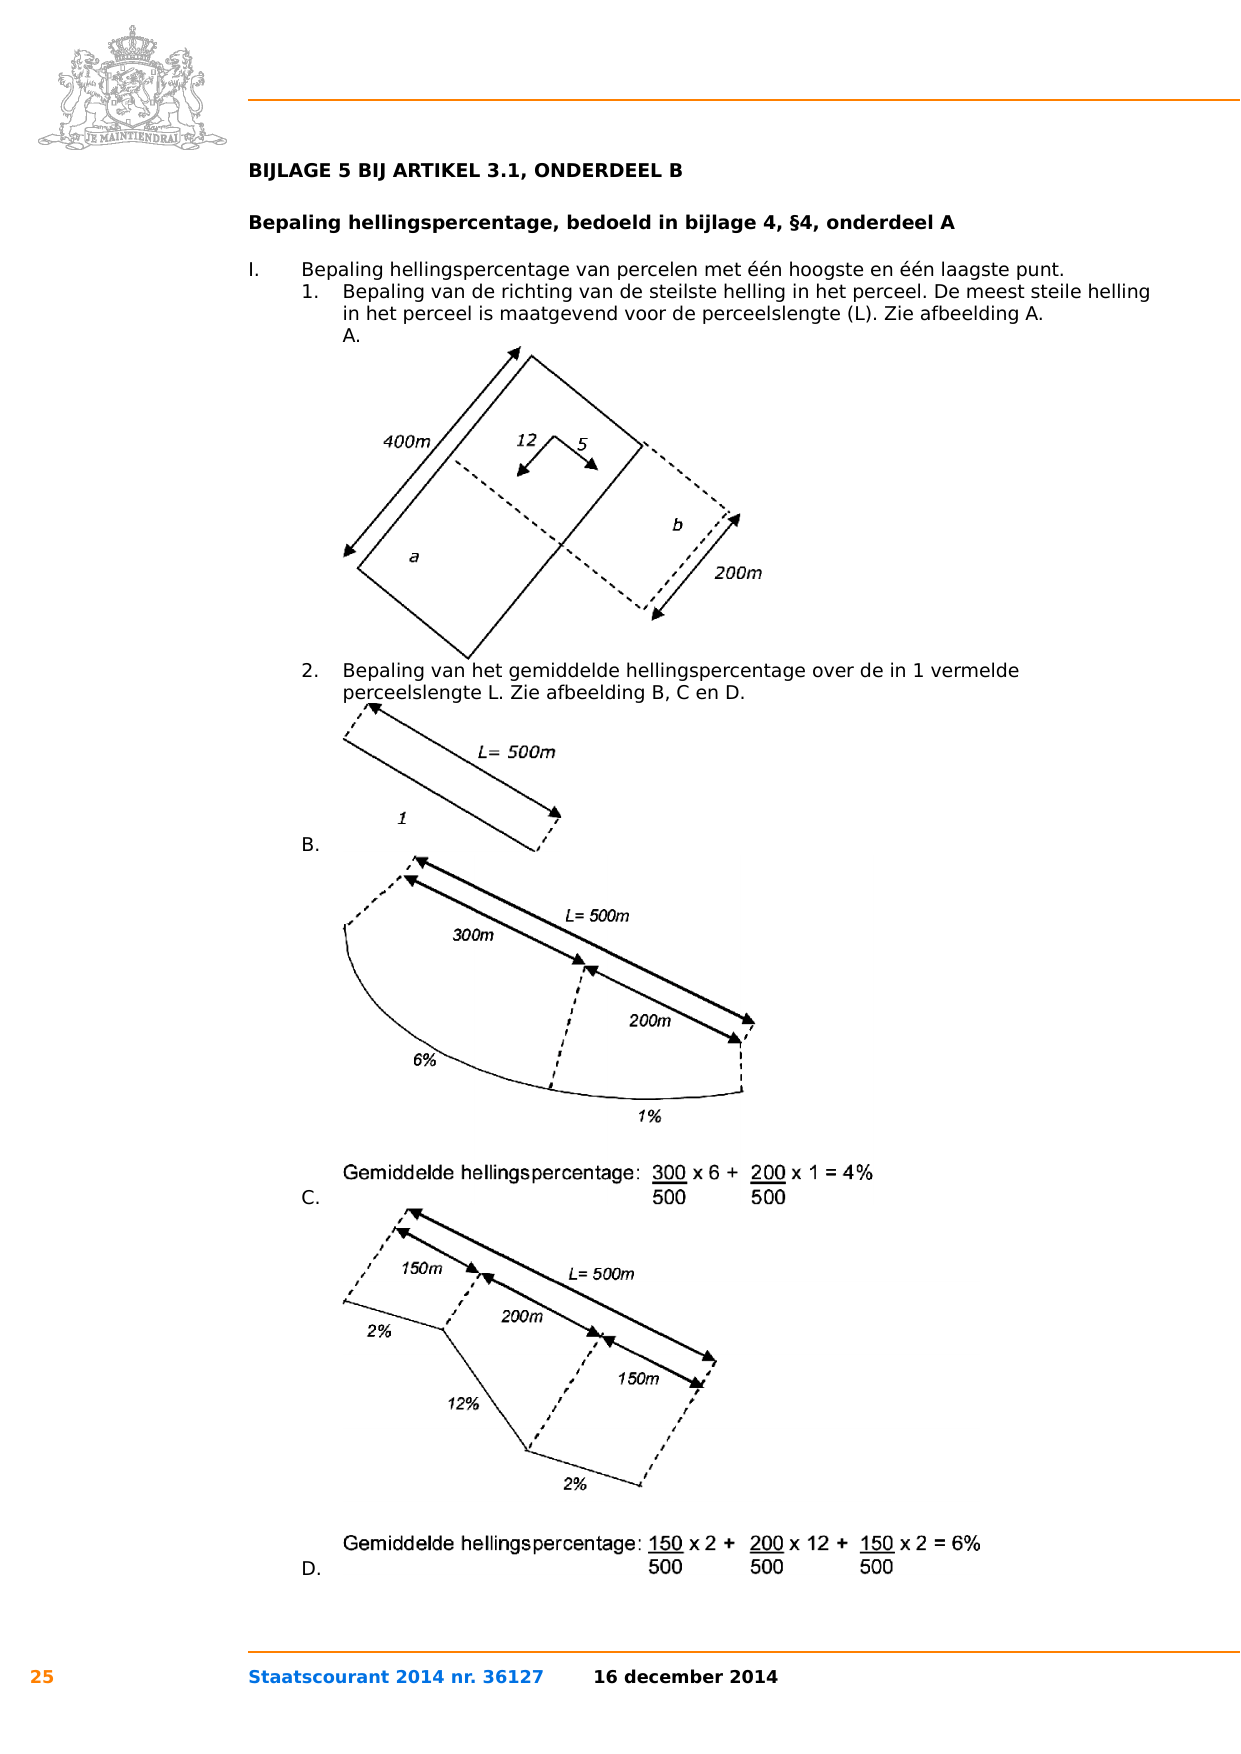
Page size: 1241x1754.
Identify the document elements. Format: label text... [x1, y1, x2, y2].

text I. Bepaling hellingspercentage van percelen met één hoogste en één laagste punt. [248, 259, 1163, 281]
text C. [301, 856, 1163, 1209]
text B. Gemiddelde hellingspercentage = 1% [301, 704, 1163, 856]
picture [342, 1208, 981, 1575]
text 1. Bepaling van de richting van de steilste helling in het perceel. De meest steile helling in het perceel is maatgevend voor de perceelslengte (L). Zie afbeelding A. [301, 281, 1163, 325]
text D. [301, 1209, 1163, 1579]
subtitle BIJLAGE 5 BIJ ARTIKEL 3.1, ONDERDEEL B [248, 160, 1163, 182]
picture [38, 25, 227, 150]
subtitle Bepaling hellingspercentage, bedoeld in bijlage 4, §4, onderdeel A [248, 212, 1163, 234]
text 2. Bepaling van het gemiddelde hellingspercentage over de in 1 vermelde perceelslengte L. Zie afbeelding B, C en D. [301, 660, 1163, 704]
picture [342, 703, 562, 852]
picture [342, 346, 762, 660]
text A. [342, 325, 1163, 347]
text L van perceel a = 400 meterL van perceel b = 200 meter [762, 347, 1163, 660]
picture [342, 855, 874, 1205]
